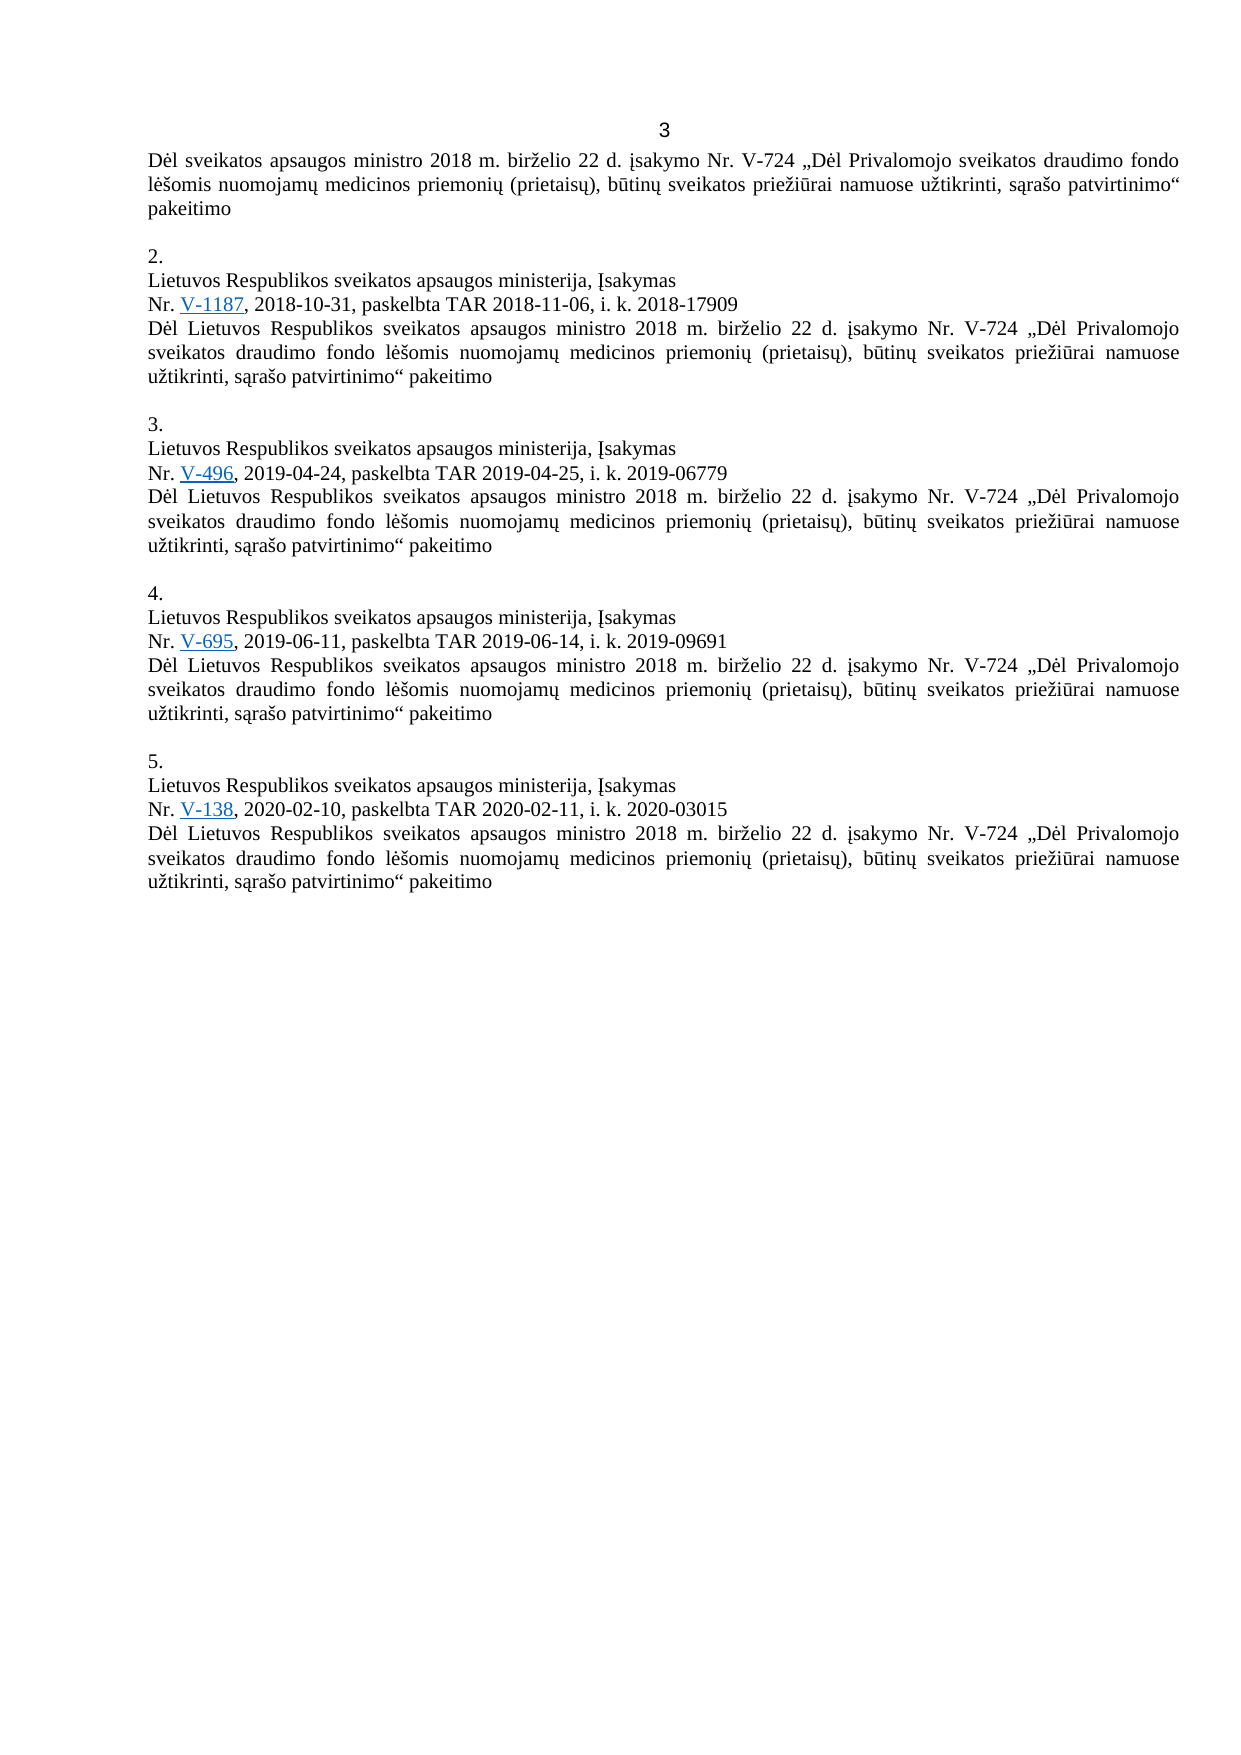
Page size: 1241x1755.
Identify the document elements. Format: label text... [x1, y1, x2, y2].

text Lietuvos Respublikos sveikatos apsaugos ministerija, Įsakymas [148, 773, 1181, 797]
text Dėl Lietuvos Respublikos sveikatos apsaugos ministro 2018 m. birželio 22 d. įsakymo Nr. V-724 „Dėl Privalomojo sveikatos draudimo fondo lėšomis nuomojamų medicinos priemonių (prietaisų), būtinų sveikatos priežiūrai namuose užtikrinti, sąrašo patvirtinimo“ pakeitimo [148, 821, 1181, 893]
text 2. [148, 244, 1181, 268]
text Nr. V-496, 2019-04-24, paskelbta TAR 2019-04-25, i. k. 2019-06779 [148, 460, 1181, 484]
text Dėl Lietuvos Respublikos sveikatos apsaugos ministro 2018 m. birželio 22 d. įsakymo Nr. V-724 „Dėl Privalomojo sveikatos draudimo fondo lėšomis nuomojamų medicinos priemonių (prietaisų), būtinų sveikatos priežiūrai namuose užtikrinti, sąrašo patvirtinimo“ pakeitimo [148, 653, 1181, 725]
text Dėl Lietuvos Respublikos sveikatos apsaugos ministro 2018 m. birželio 22 d. įsakymo Nr. V-724 „Dėl Privalomojo sveikatos draudimo fondo lėšomis nuomojamų medicinos priemonių (prietaisų), būtinų sveikatos priežiūrai namuose užtikrinti, sąrašo patvirtinimo“ pakeitimo [148, 484, 1181, 557]
text 4. [148, 581, 1181, 605]
text Nr. V-695, 2019-06-11, paskelbta TAR 2019-06-14, i. k. 2019-09691 [148, 629, 1181, 653]
text Lietuvos Respublikos sveikatos apsaugos ministerija, Įsakymas [148, 605, 1181, 629]
text Dėl sveikatos apsaugos ministro 2018 m. birželio 22 d. įsakymo Nr. V-724 „Dėl Privalomojo sveikatos draudimo fondo lėšomis nuomojamų medicinos priemonių (prietaisų), būtinų sveikatos priežiūrai namuose užtikrinti, sąrašo patvirtinimo“ pakeitimo [148, 148, 1181, 220]
text 3. [148, 412, 1181, 436]
text Dėl Lietuvos Respublikos sveikatos apsaugos ministro 2018 m. birželio 22 d. įsakymo Nr. V-724 „Dėl Privalomojo sveikatos draudimo fondo lėšomis nuomojamų medicinos priemonių (prietaisų), būtinų sveikatos priežiūrai namuose užtikrinti, sąrašo patvirtinimo“ pakeitimo [148, 316, 1181, 388]
text 5. [148, 749, 1181, 773]
text Lietuvos Respublikos sveikatos apsaugos ministerija, Įsakymas [148, 436, 1181, 460]
text Nr. V-138, 2020-02-10, paskelbta TAR 2020-02-11, i. k. 2020-03015 [148, 797, 1181, 821]
text Nr. V-1187, 2018-10-31, paskelbta TAR 2018-11-06, i. k. 2018-17909 [148, 292, 1181, 316]
text Lietuvos Respublikos sveikatos apsaugos ministerija, Įsakymas [148, 268, 1181, 292]
